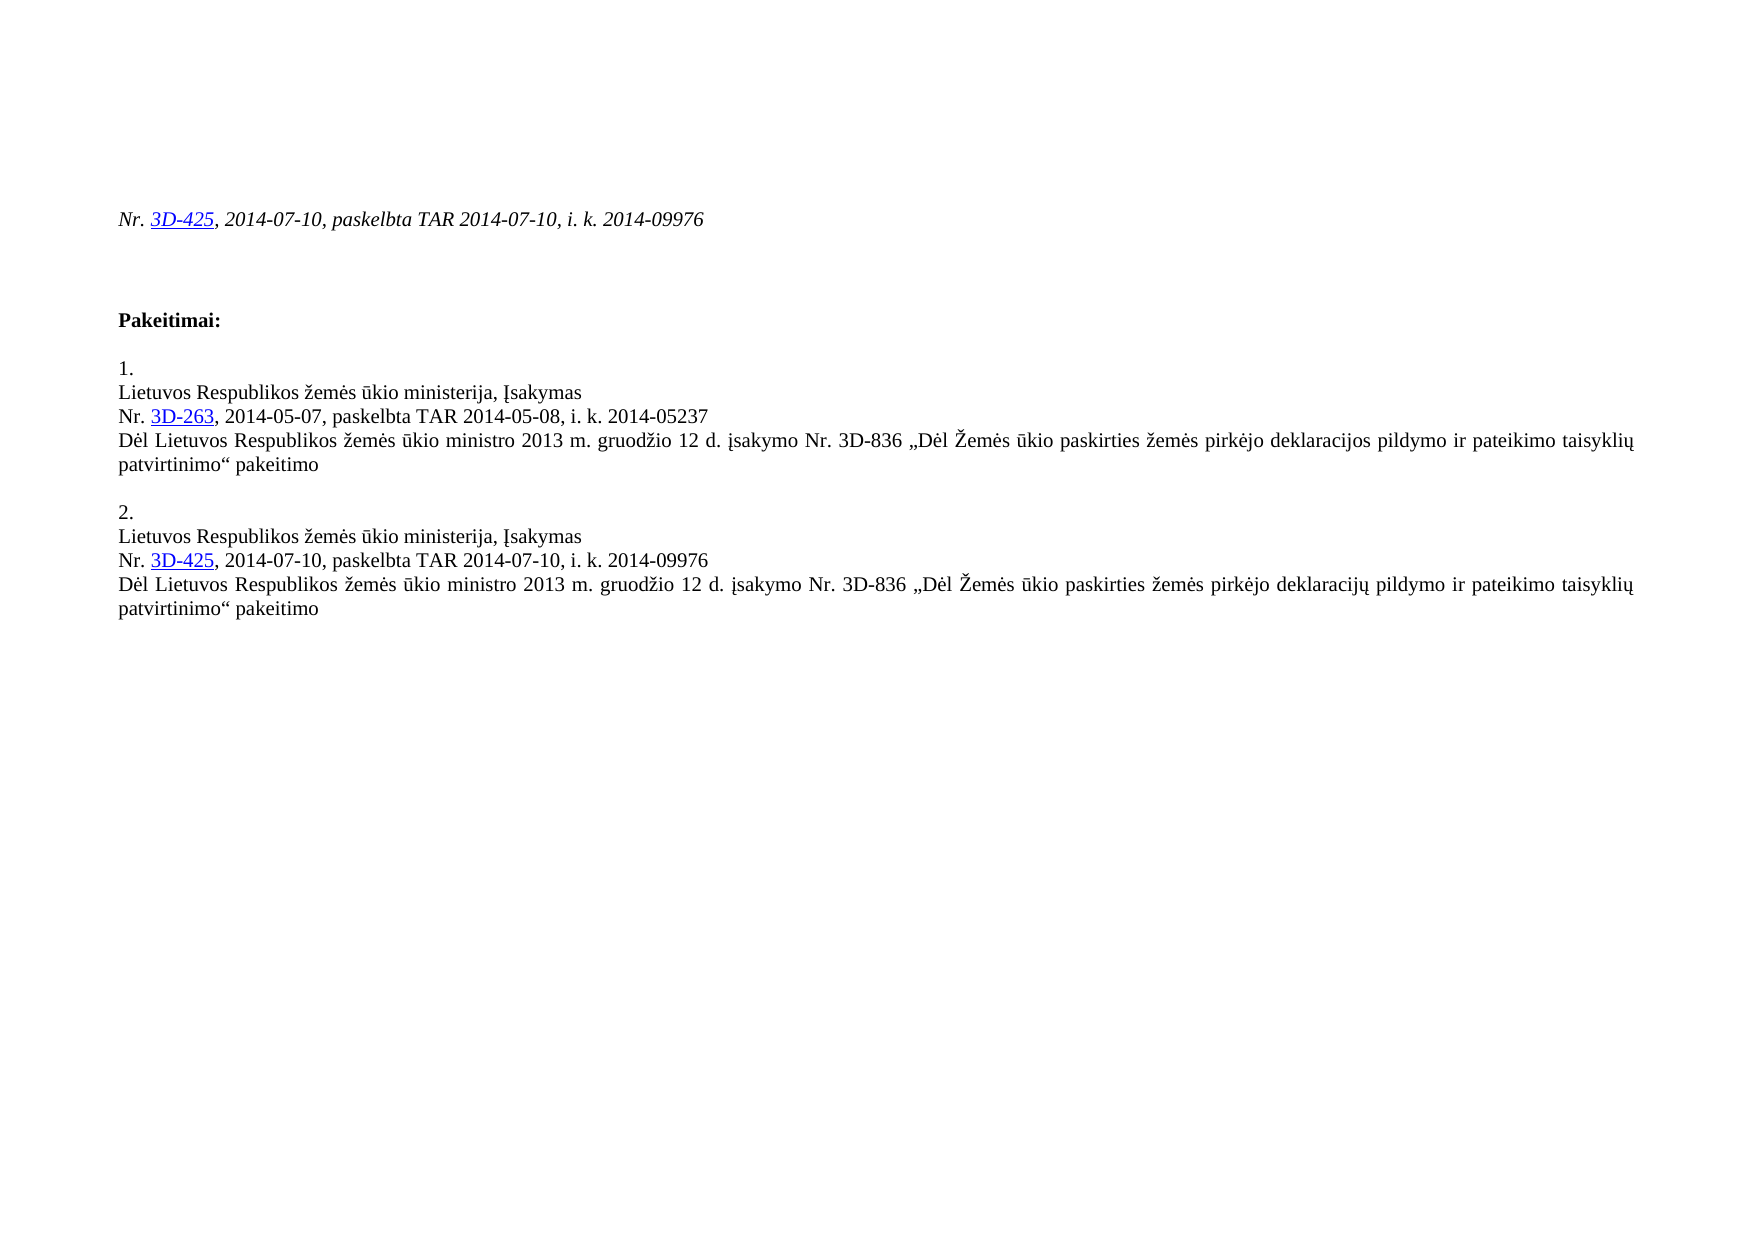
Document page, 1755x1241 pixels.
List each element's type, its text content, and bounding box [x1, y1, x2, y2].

text Nr. 3D-425, 2014-07-10, paskelbta TAR 2014-07-10, i. k. 2014-09976 [118, 548, 1636, 572]
text Pakeitimai: [118, 308, 1636, 332]
text Lietuvos Respublikos žemės ūkio ministerija, Įsakymas [118, 524, 1636, 548]
text Dėl Lietuvos Respublikos žemės ūkio ministro 2013 m. gruodžio 12 d. įsakymo Nr. 3D-836 „Dėl Žemės ūkio paskirties žemės pirkėjo deklaracijos pildymo ir pateikimo taisyklių patvirtinimo“ pakeitimo [118, 428, 1636, 476]
text Nr. 3D-263, 2014-05-07, paskelbta TAR 2014-05-08, i. k. 2014-05237 [118, 404, 1636, 428]
text Dėl Lietuvos Respublikos žemės ūkio ministro 2013 m. gruodžio 12 d. įsakymo Nr. 3D-836 „Dėl Žemės ūkio paskirties žemės pirkėjo deklaracijų pildymo ir pateikimo taisyklių patvirtinimo“ pakeitimo [118, 572, 1636, 620]
text Nr. 3D-425, 2014-07-10, paskelbta TAR 2014-07-10, i. k. 2014-09976 [118, 207, 1636, 231]
text 2. [118, 500, 1636, 524]
text 1. [118, 356, 1636, 380]
text Lietuvos Respublikos žemės ūkio ministerija, Įsakymas [118, 380, 1636, 404]
